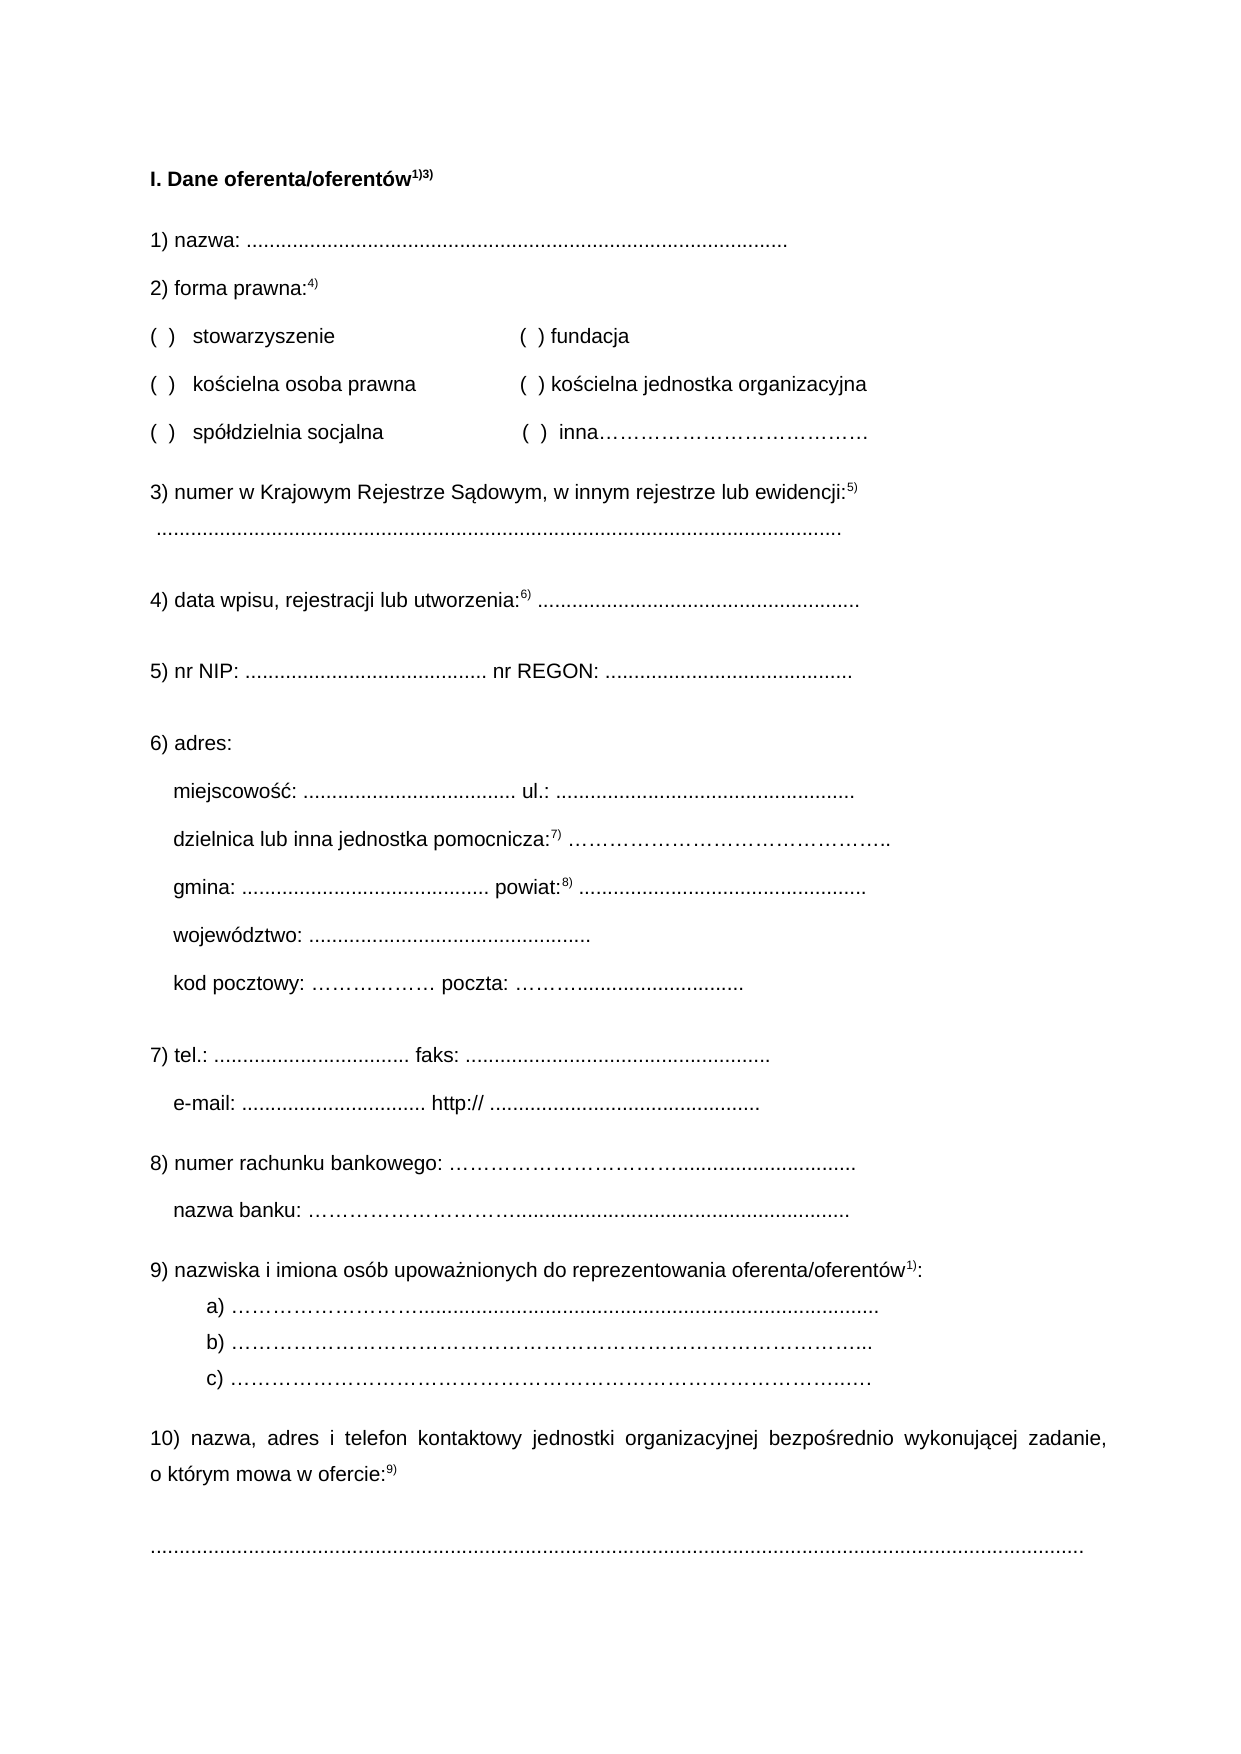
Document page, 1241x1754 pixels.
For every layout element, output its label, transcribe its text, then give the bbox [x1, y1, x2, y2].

text 2) forma prawna:4) [150, 276, 1123, 300]
text miejscowość: ..................................... ul.: .................................................... [150, 779, 1123, 803]
text .................................................................................................................................................................. [150, 1534, 1123, 1558]
text 7) tel.: .................................. faks: ..................................................... [150, 1043, 1123, 1067]
text 1) nazwa: .............................................................................................. [150, 228, 1123, 252]
text nazwa banku: ………………………….......................................................... [150, 1198, 1123, 1222]
text 5) nr NIP: .......................................... nr REGON: ........................................... [150, 659, 1123, 683]
text ....................................................................................................................... [150, 516, 1123, 539]
text 6) adres: [150, 731, 1123, 755]
text ( ) spółdzielnia socjalna ( ) inna………………………………… [150, 420, 1123, 444]
text 10) nazwa, adres i telefon kontaktowy jednostki organizacyjnej bezpośrednio wykonującej zadanie, o którym mowa w ofercie:9) [150, 1426, 1109, 1486]
text a) ………………………................................................................................ [206, 1294, 1123, 1318]
text c) ……………………………………………………………………………..…. [206, 1366, 1123, 1390]
text e-mail: ................................ http:// ............................................... [150, 1091, 1123, 1114]
text 3) numer w Krajowym Rejestrze Sądowym, w innym rejestrze lub ewidencji:5) [150, 479, 1123, 503]
text 9) nazwiska i imiona osób upoważnionych do reprezentowania oferenta/oferentów1): [150, 1258, 1123, 1282]
text gmina: ........................................... powiat:8) .................................................. [150, 875, 1123, 899]
text ( ) kościelna osoba prawna ( ) kościelna jednostka organizacyjna [150, 372, 1123, 396]
text województwo: ................................................. [150, 923, 1123, 947]
text ( ) stowarzyszenie ( ) fundacja [150, 324, 1123, 348]
text I. Dane oferenta/oferentów1)3) [150, 167, 1123, 191]
text 4) data wpisu, rejestracji lub utworzenia:6) ........................................................ [150, 587, 1123, 611]
text kod pocztowy: ……………… poczta: ………............................. [150, 971, 1123, 995]
text dzielnica lub inna jednostka pomocnicza:7) ……………………………………….. [150, 827, 1123, 851]
text 8) numer rachunku bankowego: ……………………………............................... [150, 1150, 1123, 1174]
text b) ………………………………………………………………………………... [206, 1330, 1123, 1354]
